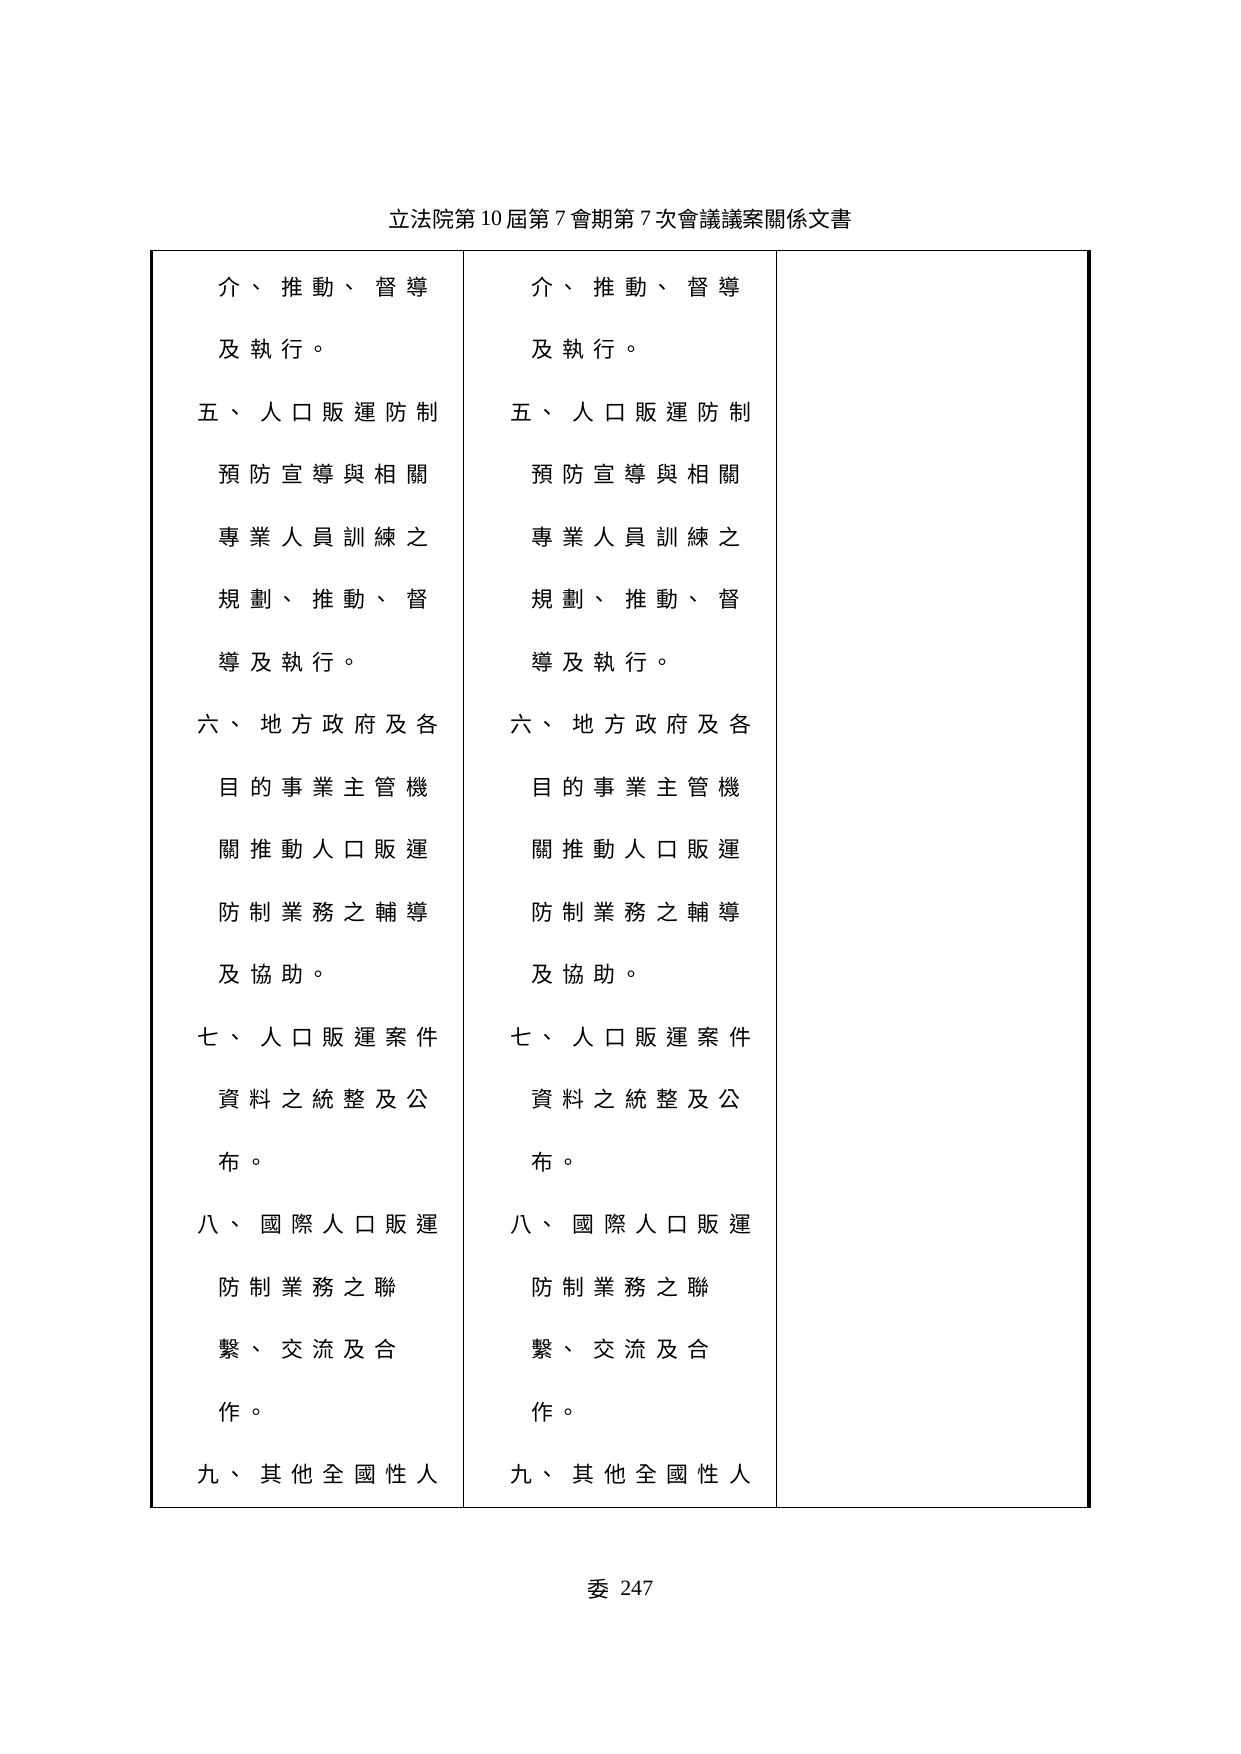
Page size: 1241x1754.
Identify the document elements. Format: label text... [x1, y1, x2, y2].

table_cell 介、推動、督導及執行。 五、人口販運防制預防宣導與相關專業人員訓練之規劃、推動、督導及執行。 六、地方政府及各目的事業主管機關推動人口販運防制業務之輔導及協助。 七、人口販運案件資料之統整及公布。 八、國際人口販運防制業務之聯繫、交流及合作。 九、其他全國性人 [464, 251, 776, 1507]
table_cell 介、推動、督導及執行。 五、人口販運防制預防宣導與相關專業人員訓練之規劃、推動、督導及執行。 六、地方政府及各目的事業主管機關推動人口販運防制業務之輔導及協助。 七、人口販運案件資料之統整及公布。 八、國際人口販運防制業務之聯繫、交流及合作。 九、其他全國性人 [153, 251, 463, 1507]
table_cell [777, 251, 1087, 1507]
